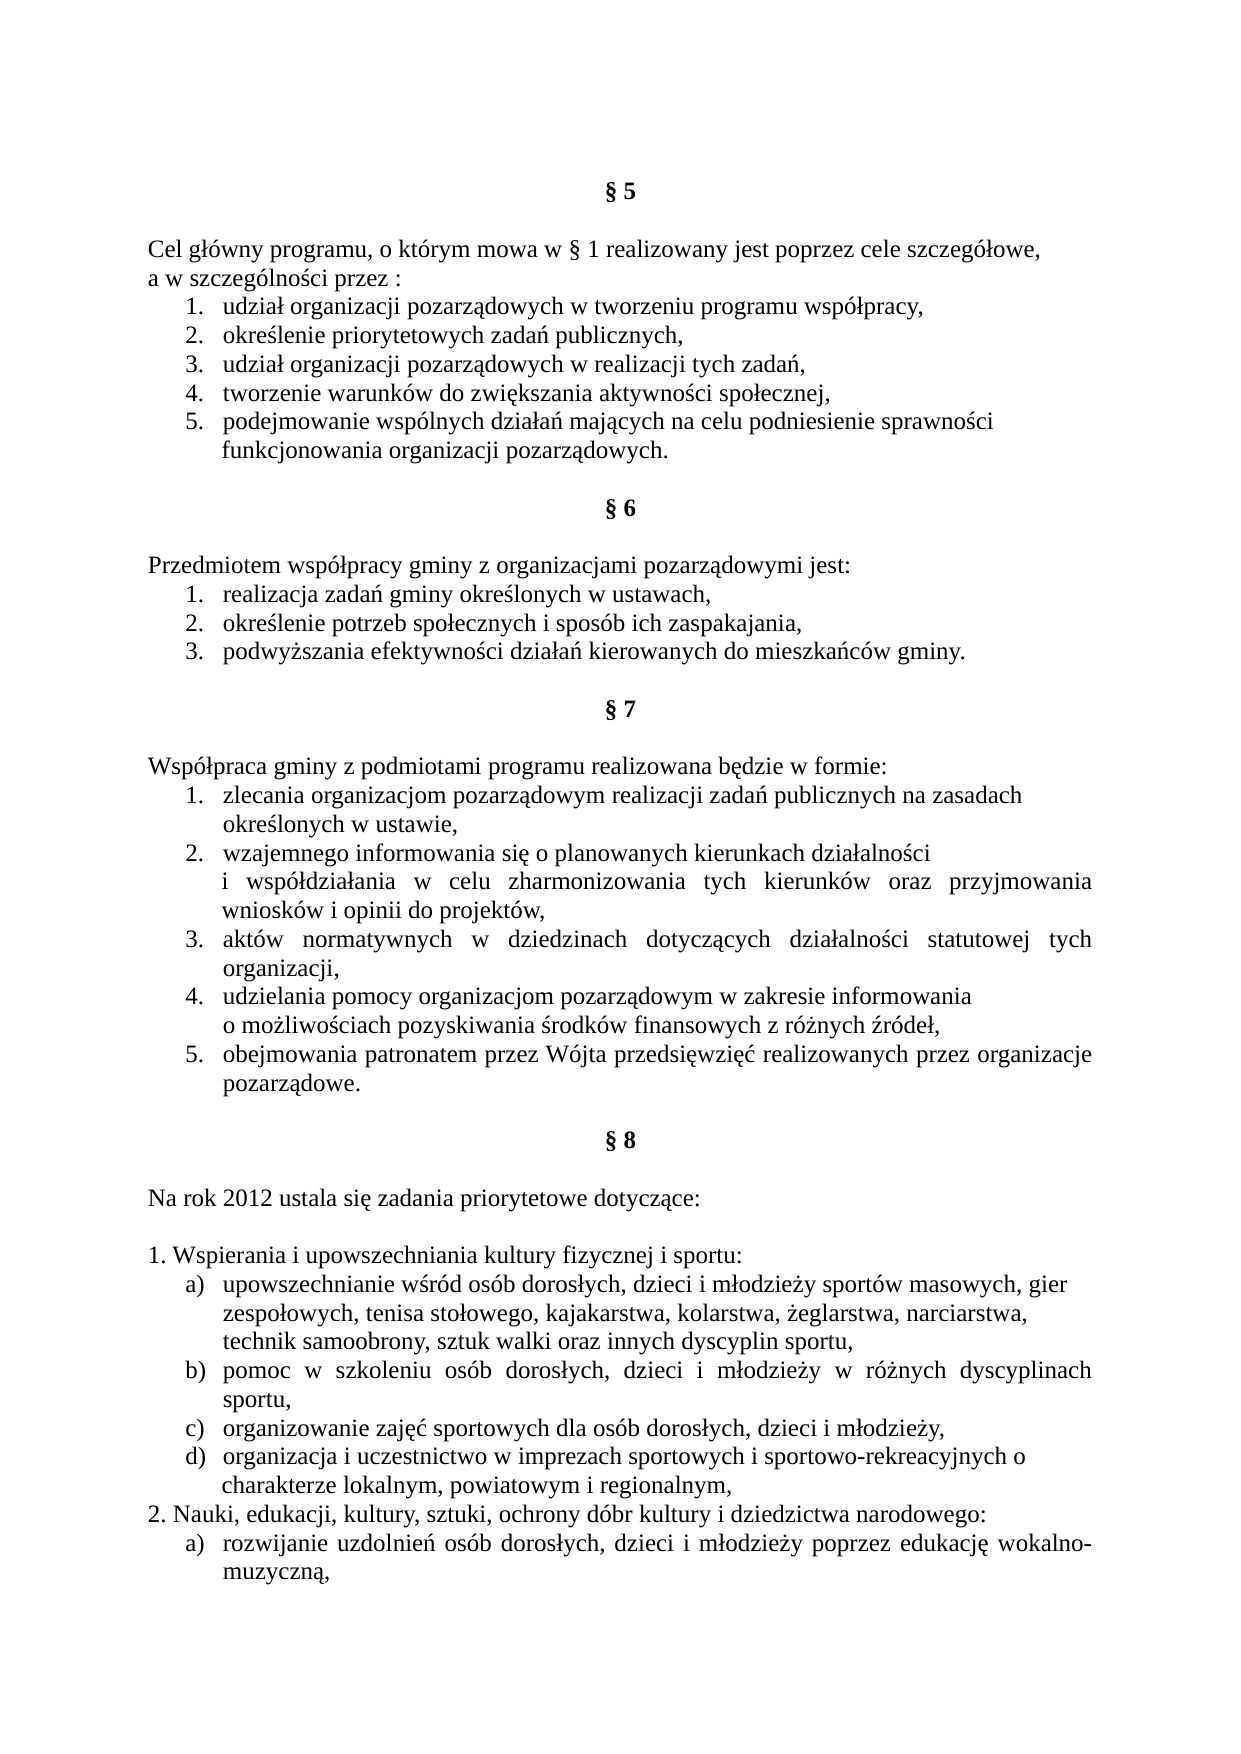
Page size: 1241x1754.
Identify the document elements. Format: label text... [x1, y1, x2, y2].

list zlecania organizacjom pozarządowym realizacji zadań publicznych na zasadach [185, 780, 1092, 809]
list podejmowanie wspólnych działań mających na celu podniesienie sprawności [185, 406, 1092, 435]
text charakterze lokalnym, powiatowym i regionalnym, [148, 1470, 1092, 1499]
list obejmowania patronatem przez Wójta przedsięwzięć realizowanych przez organizacje pozarządowe. [185, 1039, 1092, 1096]
text a w szczególności przez : [148, 263, 1092, 291]
text 2. Nauki, edukacji, kultury, sztuki, ochrony dóbr kultury i dziedzictwa narodowego: [148, 1499, 1092, 1528]
text Współpraca gminy z podmiotami programu realizowana będzie w formie: [148, 751, 1092, 780]
list udział organizacji pozarządowych w tworzeniu programu współpracy, [185, 291, 1092, 320]
list udzielania pomocy organizacjom pozarządowym w zakresie informowania [185, 981, 1092, 1010]
list pomoc w szkoleniu osób dorosłych, dzieci i młodzieży w różnych dyscyplinach sportu, [185, 1355, 1092, 1413]
text Na rok 2012 ustala się zadania priorytetowe dotyczące: [148, 1183, 1092, 1211]
list organizacja i uczestnictwo w imprezach sportowych i sportowo-rekreacyjnych o [185, 1441, 1092, 1470]
list określonych w ustawie, [223, 809, 1092, 838]
list aktów normatywnych w dziedzinach dotyczących działalności statutowej tych organizacji, [185, 924, 1092, 981]
text 1. Wspierania i upowszechniania kultury fizycznej i sportu: [148, 1240, 1092, 1269]
text § 6 [148, 493, 1092, 521]
text § 8 [148, 1125, 1092, 1154]
list określenie priorytetowych zadań publicznych, [185, 320, 1092, 349]
text funkcjonowania organizacji pozarządowych. [148, 435, 1092, 464]
list o możliwościach pozyskiwania środków finansowych z różnych źródeł, [223, 1010, 1092, 1039]
list upowszechnianie wśród osób dorosłych, dzieci i młodzieży sportów masowych, gier zespołowych, tenisa stołowego, kajakarstwa, kolarstwa, żeglarstwa, narciarstwa, technik samoobrony, sztuk walki oraz innych dyscyplin sportu, [185, 1269, 1092, 1355]
list określenie potrzeb społecznych i sposób ich zaspakajania, [185, 608, 1092, 636]
list tworzenie warunków do zwiększania aktywności społecznej, [185, 378, 1092, 406]
text § 5 [148, 176, 1092, 205]
text Cel główny programu, o którym mowa w § 1 realizowany jest poprzez cele szczegółowe, [148, 234, 1092, 263]
list podwyższania efektywności działań kierowanych do mieszkańców gminy. [185, 636, 1092, 665]
list wzajemnego informowania się o planowanych kierunkach działalności [185, 838, 1092, 866]
list rozwijanie uzdolnień osób dorosłych, dzieci i młodzieży poprzez edukację wokalno-muzyczną, [185, 1528, 1092, 1585]
list organizowanie zajęć sportowych dla osób dorosłych, dzieci i młodzieży, [185, 1413, 1092, 1441]
text Przedmiotem współpracy gminy z organizacjami pozarządowymi jest: [148, 550, 1092, 579]
text i współdziałania w celu zharmonizowania tych kierunków oraz przyjmowania wniosków i opinii do projektów, [221, 866, 1092, 924]
text § 7 [148, 694, 1092, 723]
list realizacja zadań gminy określonych w ustawach, [185, 579, 1092, 608]
list udział organizacji pozarządowych w realizacji tych zadań, [185, 349, 1092, 378]
